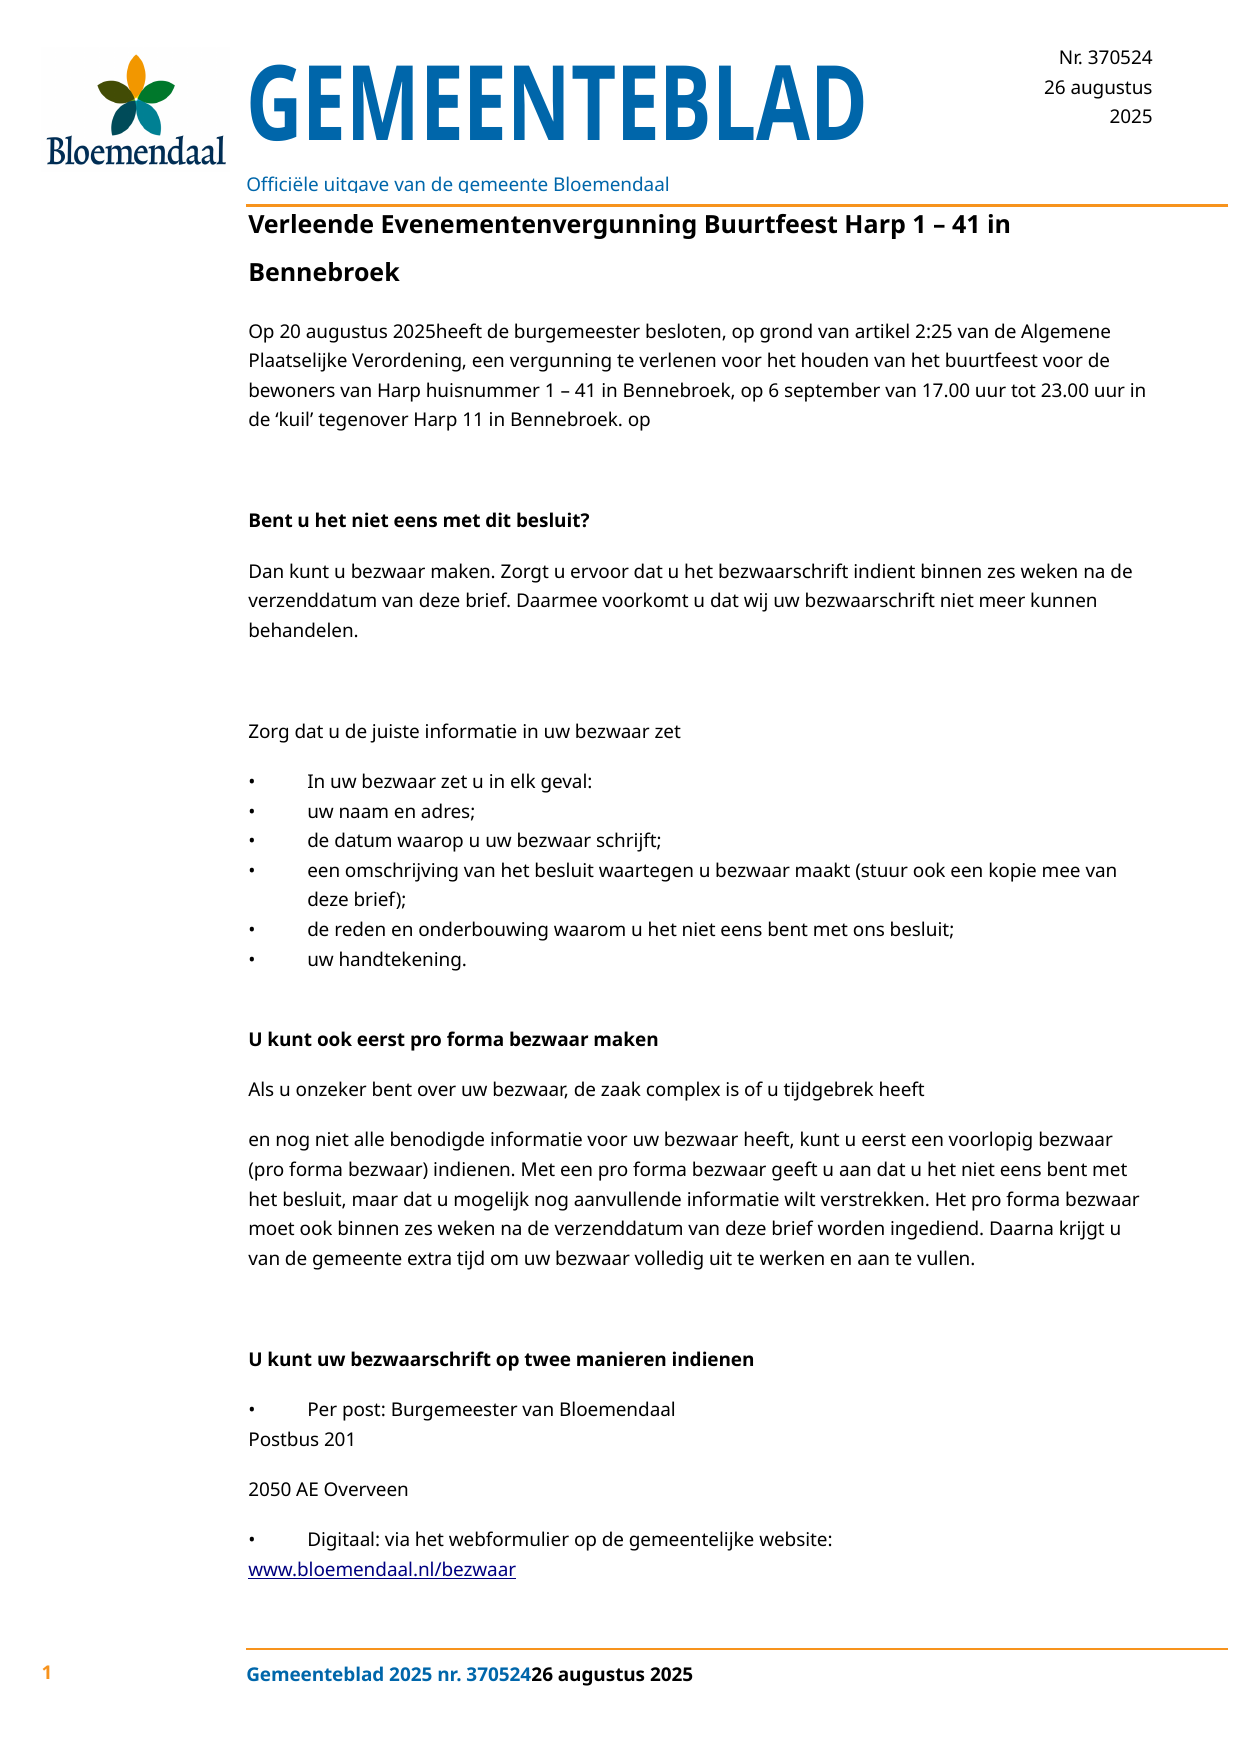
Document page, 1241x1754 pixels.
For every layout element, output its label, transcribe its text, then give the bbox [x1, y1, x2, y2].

text Postbus 201 [248, 1426, 1152, 1452]
list uw naam en adres; [248, 798, 1152, 824]
text U kunt uw bezwaarschrift op twee manieren indienen [248, 1346, 1152, 1372]
text Op 20 augustus 2025heeft de burgemeester besloten, op grond van artikel 2:25 van de Algemene Plaatselijke Verordening, een vergunning te verlenen voor het houden van het buurtfeest voor de bewoners van Harp huisnummer 1 – 41 in Bennebroek, op 6 september van 17.00 uur tot 23.00 uur in de ‘kuil’ tegenover Harp 11 in Bennebroek. op [248, 318, 1152, 432]
list Digitaal: via het webformulier op de gemeentelijke website: [248, 1527, 1152, 1552]
text Verleende Evenementenvergunning Buurtfeest Harp 1 – 41 in Bennebroek [248, 207, 1152, 288]
list de datum waarop u uw bezwaar schrijft; [248, 827, 1152, 853]
text Dan kunt u bezwaar maken. Zorgt u ervoor dat u het bezwaarschrift indient binnen zes weken na de verzenddatum van deze brief. Daarmee voorkomt u dat wij uw bezwaarschrift niet meer kunnen behandelen. [248, 558, 1152, 643]
text Bent u het niet eens met dit besluit? [248, 507, 1152, 533]
text Als u onzeker bent over uw bezwaar, de zaak complex is of u tijdgebrek heeft [248, 1076, 1152, 1102]
list de reden en onderbouwing waarom u het niet eens bent met ons besluit; [248, 916, 1152, 942]
list In uw bezwaar zet u in elk geval: [248, 768, 1152, 794]
text en nog niet alle benodigde informatie voor uw bezwaar heeft, kunt u eerst een voorlopig bezwaar (pro forma bezwaar) indienen. Met een pro forma bezwaar geeft u aan dat u het niet eens bent met het besluit, maar dat u mogelijk nog aanvullende informatie wilt verstrekken. Het pro forma bezwaar moet ook binnen zes weken na de verzenddatum van deze brief worden ingediend. Daarna krijgt u van de gemeente extra tijd om uw bezwaar volledig uit te werken en aan te vullen. [248, 1127, 1152, 1271]
list een omschrijving van het besluit waartegen u bezwaar maakt (stuur ook een kopie mee van deze brief); [248, 857, 1152, 912]
list Per post: Burgemeester van Bloemendaal [248, 1396, 1152, 1422]
text 2050 AE Overveen [248, 1476, 1152, 1502]
text Zorg dat u de juiste informatie in uw bezwaar zet [248, 718, 1152, 744]
text U kunt ook eerst pro forma bezwaar maken [248, 1026, 1152, 1052]
list uw handtekening. [248, 946, 1152, 972]
text www.bloemendaal.nl/bezwaar [248, 1556, 1152, 1582]
picture [41, 47, 231, 172]
